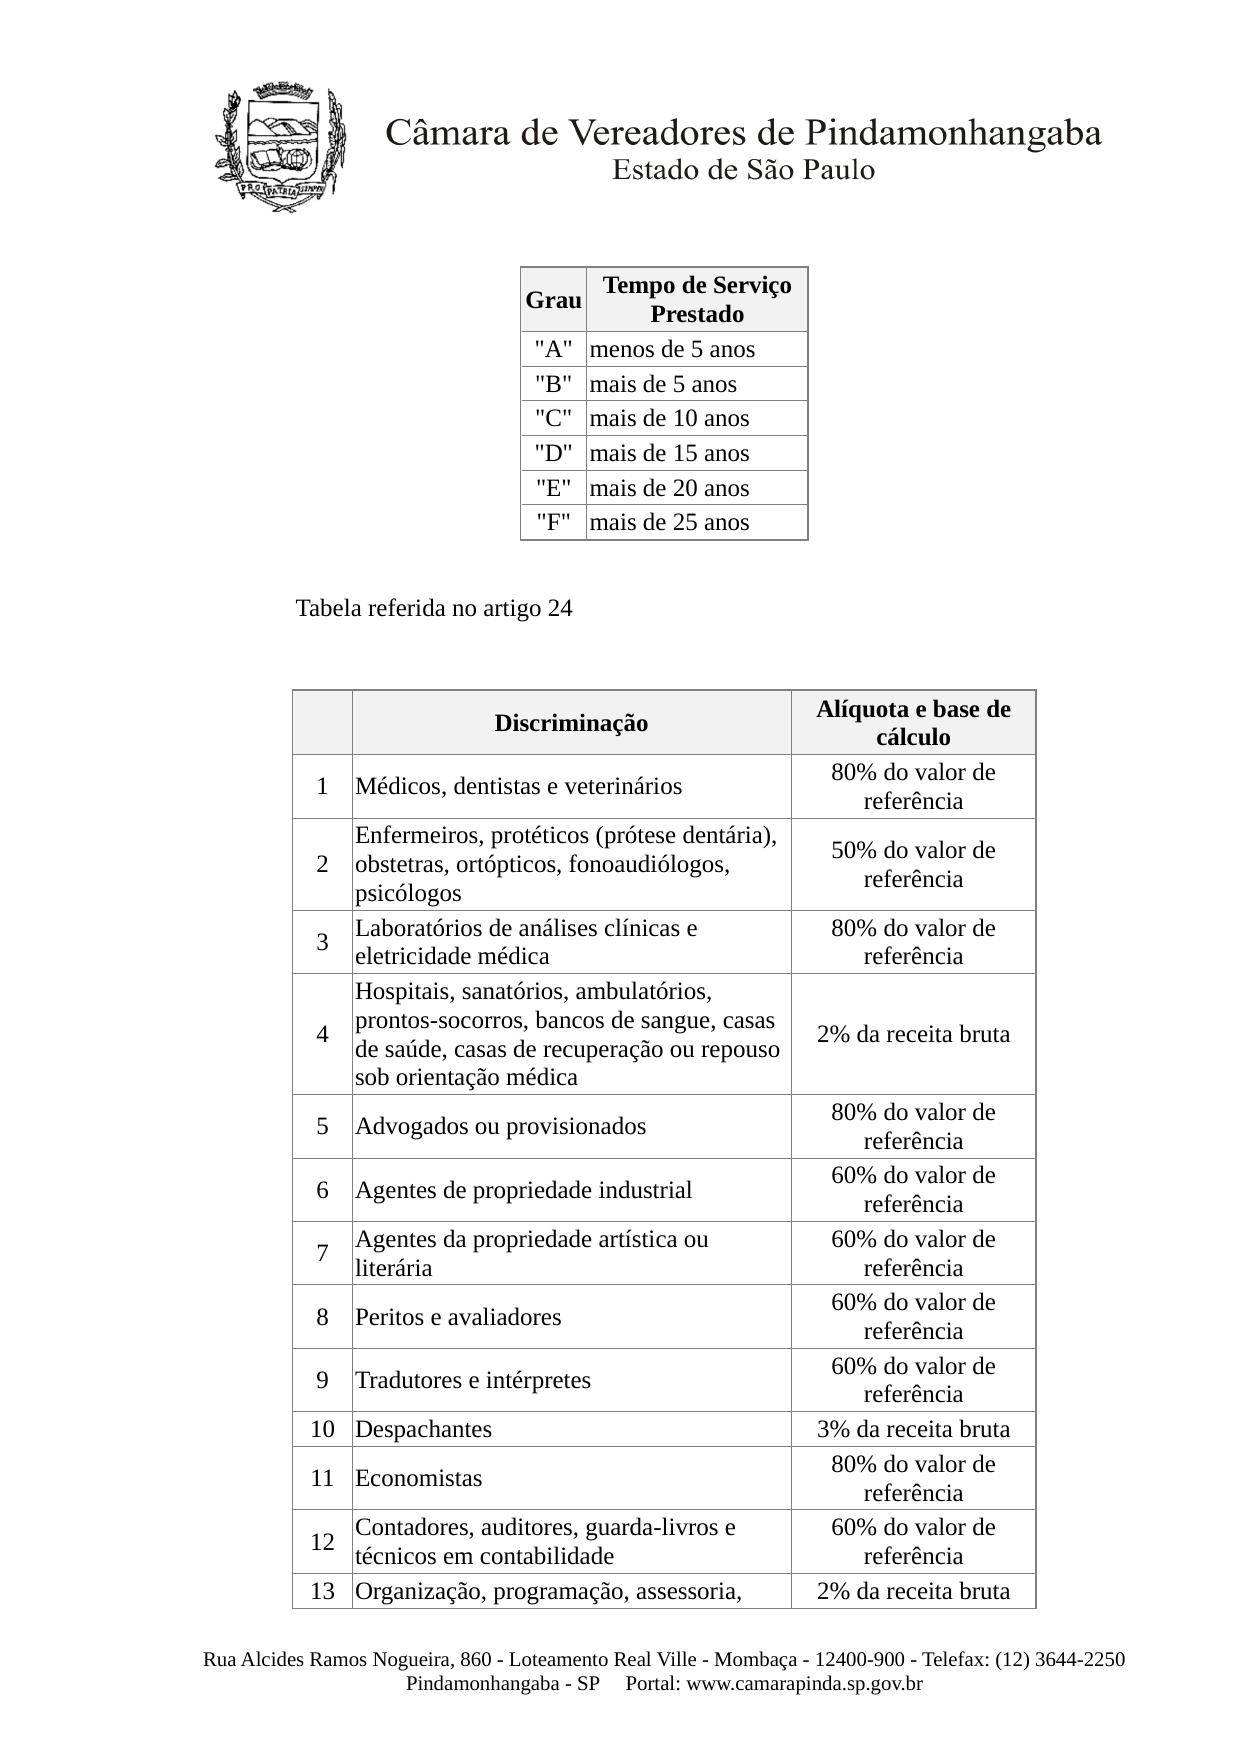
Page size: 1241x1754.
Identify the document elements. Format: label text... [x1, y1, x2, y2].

table_cell 60% do valor de referência [792, 1159, 1035, 1221]
table_cell 2% da receita bruta [792, 974, 1035, 1094]
table_cell Hospitais, sanatórios, ambulatórios, prontos-socorros, bancos de sangue, casas de saúde, casas de recuperação ou repouso sob orientação médica [353, 974, 791, 1094]
table_cell Tradutores e intérpretes [353, 1349, 791, 1411]
text Tabela referida no artigo 24 [177, 593, 1152, 622]
table_cell 60% do valor de referência [792, 1510, 1035, 1573]
table_cell Agentes da propriedade artística ou literária [353, 1222, 791, 1284]
table_cell 80% do valor de referência [792, 1095, 1035, 1157]
table_header Grau [521, 268, 586, 331]
table_cell 3% da receita bruta [792, 1412, 1035, 1446]
table_cell "F" [521, 505, 586, 539]
table_cell "D" [521, 436, 586, 470]
table_cell 7 [293, 1222, 352, 1284]
table_header Discriminação [353, 691, 791, 754]
table_cell 60% do valor de referência [792, 1222, 1035, 1284]
table_cell 9 [293, 1349, 352, 1411]
table_cell Contadores, auditores, guarda-livros e técnicos em contabilidade [353, 1510, 791, 1573]
table_cell mais de 15 anos [587, 436, 807, 470]
table_header [293, 691, 352, 754]
table_cell mais de 5 anos [587, 367, 807, 400]
table_cell mais de 10 anos [587, 401, 807, 435]
table_cell 80% do valor de referência [792, 1447, 1035, 1509]
table_cell menos de 5 anos [587, 332, 807, 366]
table_cell "C" [521, 401, 586, 435]
table_cell 6 [293, 1159, 352, 1221]
table_cell 8 [293, 1285, 352, 1348]
table_cell Médicos, dentistas e veterinários [353, 755, 791, 817]
table_cell Peritos e avaliadores [353, 1285, 791, 1348]
table_cell Organização, programação, assessoria, [353, 1574, 791, 1607]
table_cell 1 [293, 755, 352, 817]
table_cell "E" [521, 471, 586, 504]
table_cell 60% do valor de referência [792, 1285, 1035, 1348]
table_cell Despachantes [353, 1412, 791, 1446]
table_header Alíquota e base de cálculo [792, 691, 1035, 754]
table_cell 11 [293, 1447, 352, 1509]
table_cell Laboratórios de análises clínicas e eletricidade médica [353, 911, 791, 973]
table_cell 4 [293, 974, 352, 1094]
table_cell 5 [293, 1095, 352, 1157]
table_cell 12 [293, 1510, 352, 1573]
table_cell mais de 20 anos [587, 471, 807, 504]
table_cell Economistas [353, 1447, 791, 1509]
table_cell 50% do valor de referência [792, 819, 1035, 910]
table_cell Advogados ou provisionados [353, 1095, 791, 1157]
table_cell 13 [293, 1574, 352, 1607]
table_cell "A" [521, 332, 586, 366]
table_cell 80% do valor de referência [792, 755, 1035, 817]
table_header Tempo de Serviço Prestado [587, 268, 807, 331]
table_cell 80% do valor de referência [792, 911, 1035, 973]
table_cell mais de 25 anos [587, 505, 807, 539]
table_cell Agentes de propriedade industrial [353, 1159, 791, 1221]
table_cell 2 [293, 819, 352, 910]
picture [193, 68, 1135, 228]
table_cell 10 [293, 1412, 352, 1446]
table_cell 3 [293, 911, 352, 973]
table_cell "B" [521, 367, 586, 400]
table_cell Enfermeiros, protéticos (prótese dentária), obstetras, ortópticos, fonoaudiólogos, psicólogos [353, 819, 791, 910]
table_cell 2% da receita bruta [792, 1574, 1035, 1607]
table_cell 60% do valor de referência [792, 1349, 1035, 1411]
